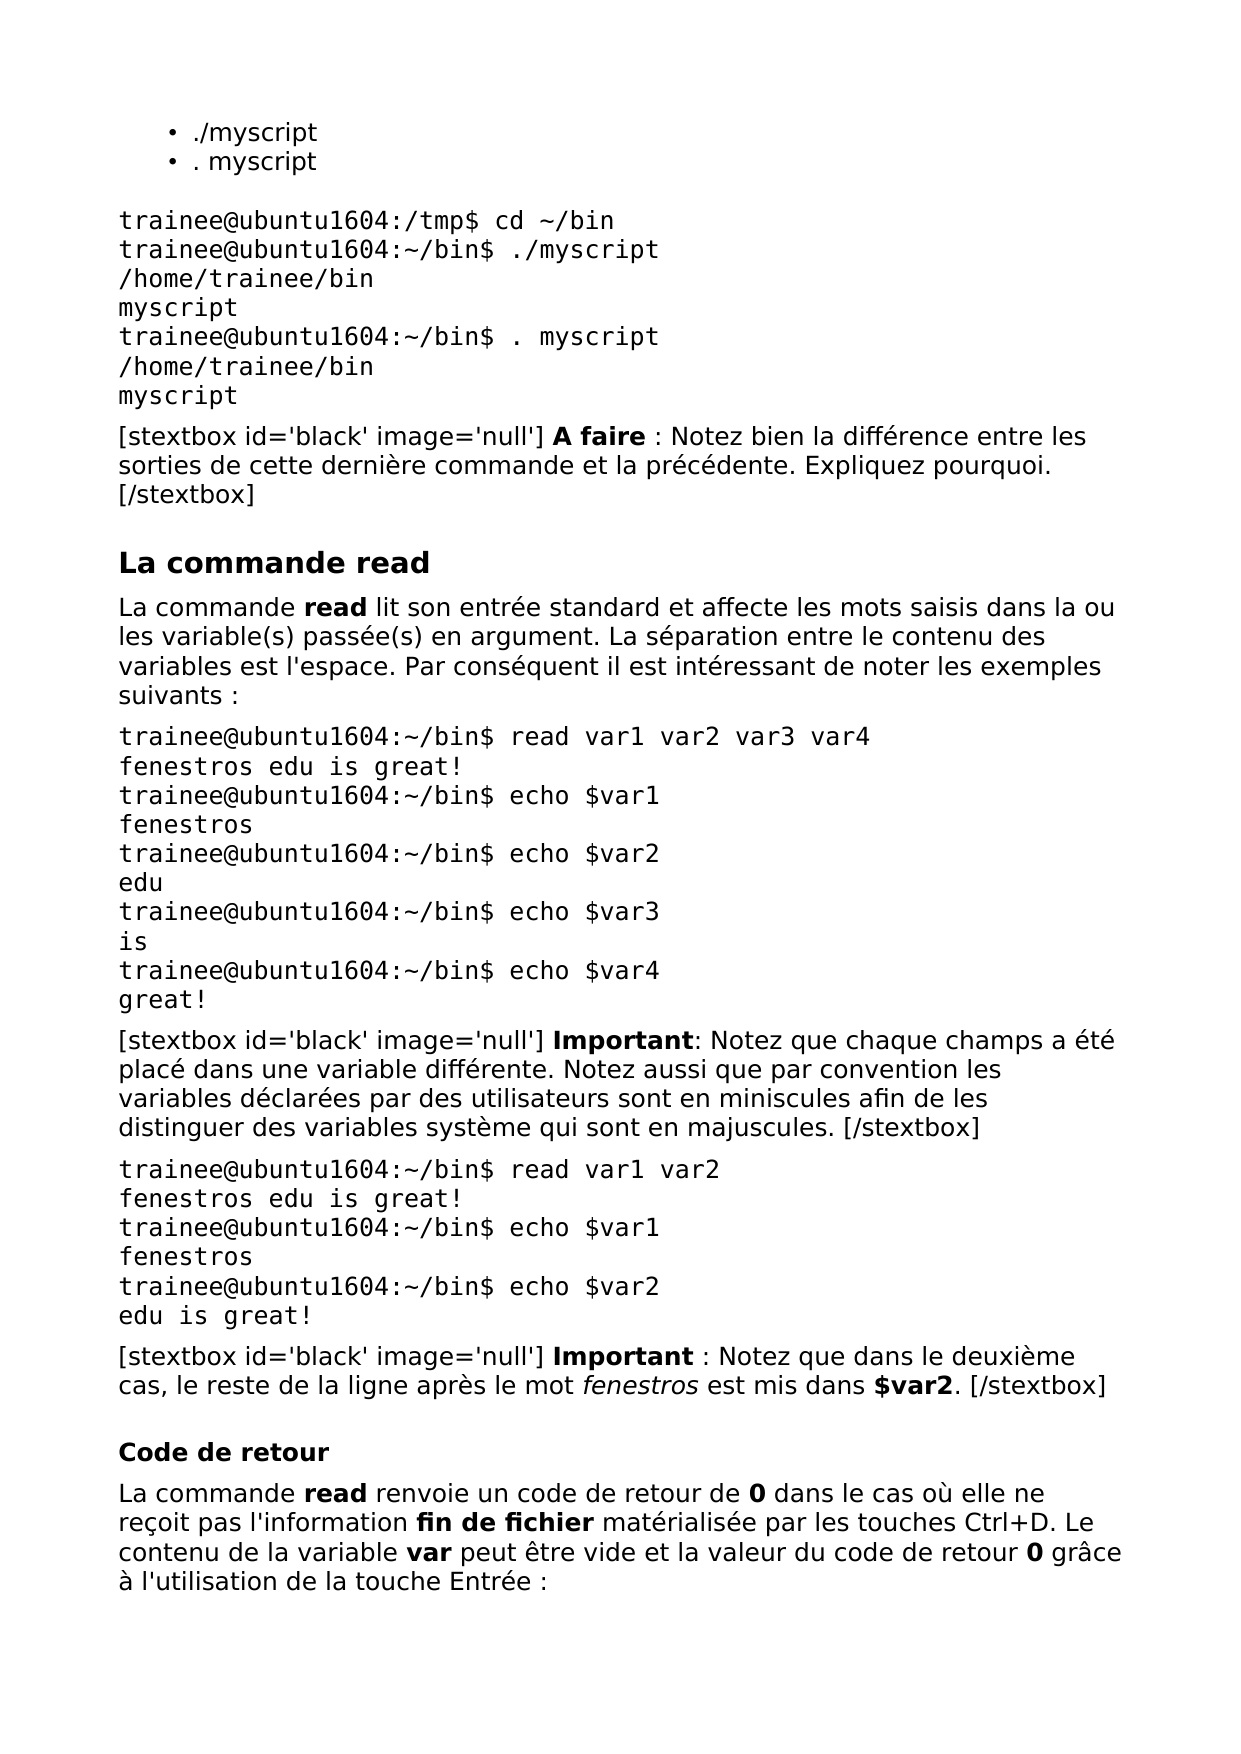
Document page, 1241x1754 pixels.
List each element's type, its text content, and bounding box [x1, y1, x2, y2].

list ./myscript [177, 118, 1122, 147]
text [stextbox id='black' image='null'] Important : Notez que dans le deuxième cas, le reste de la ligne après le mot fenestros est mis dans $var2. [/stextbox] [118, 1342, 1122, 1400]
subtitle La commande read [118, 547, 1122, 581]
text La commande read renvoie un code de retour de 0 dans le cas où elle ne reçoit pas l'information fin de fichier matérialisée par les touches Ctrl+D. Le contenu de la variable var peut être vide et la valeur du code de retour 0 grâce à l'utilisation de la touche Entrée : [118, 1479, 1122, 1596]
subtitle Code de retour [118, 1438, 1122, 1467]
text trainee@ubuntu1604:/tmp$ cd ~/bin trainee@ubuntu1604:~/bin$ ./myscript /home/trainee/bin myscript trainee@ubuntu1604:~/bin$ . myscript /home/trainee/bin myscript [118, 206, 1122, 410]
list . myscript [177, 147, 1122, 176]
text [stextbox id='black' image='null'] A faire : Notez bien la différence entre les sorties de cette dernière commande et la précédente. Expliquez pourquoi. [/stextbox] [118, 422, 1122, 509]
text [stextbox id='black' image='null'] Important: Notez que chaque champs a été placé dans une variable différente. Notez aussi que par convention les variables déclarées par des utilisateurs sont en miniscules afin de les distinguer des variables système qui sont en majuscules. [/stextbox] [118, 1026, 1122, 1143]
text La commande read lit son entrée standard et affecte les mots saisis dans la ou les variable(s) passée(s) en argument. La séparation entre le contenu des variables est l'espace. Par conséquent il est intéressant de noter les exemples suivants : [118, 593, 1122, 710]
text trainee@ubuntu1604:~/bin$ read var1 var2 fenestros edu is great! trainee@ubuntu1604:~/bin$ echo $var1 fenestros trainee@ubuntu1604:~/bin$ echo $var2 edu is great! [118, 1155, 1122, 1330]
text trainee@ubuntu1604:~/bin$ read var1 var2 var3 var4 fenestros edu is great! trainee@ubuntu1604:~/bin$ echo $var1 fenestros trainee@ubuntu1604:~/bin$ echo $var2 edu trainee@ubuntu1604:~/bin$ echo $var3 is trainee@ubuntu1604:~/bin$ echo $var4 great! [118, 722, 1122, 1014]
